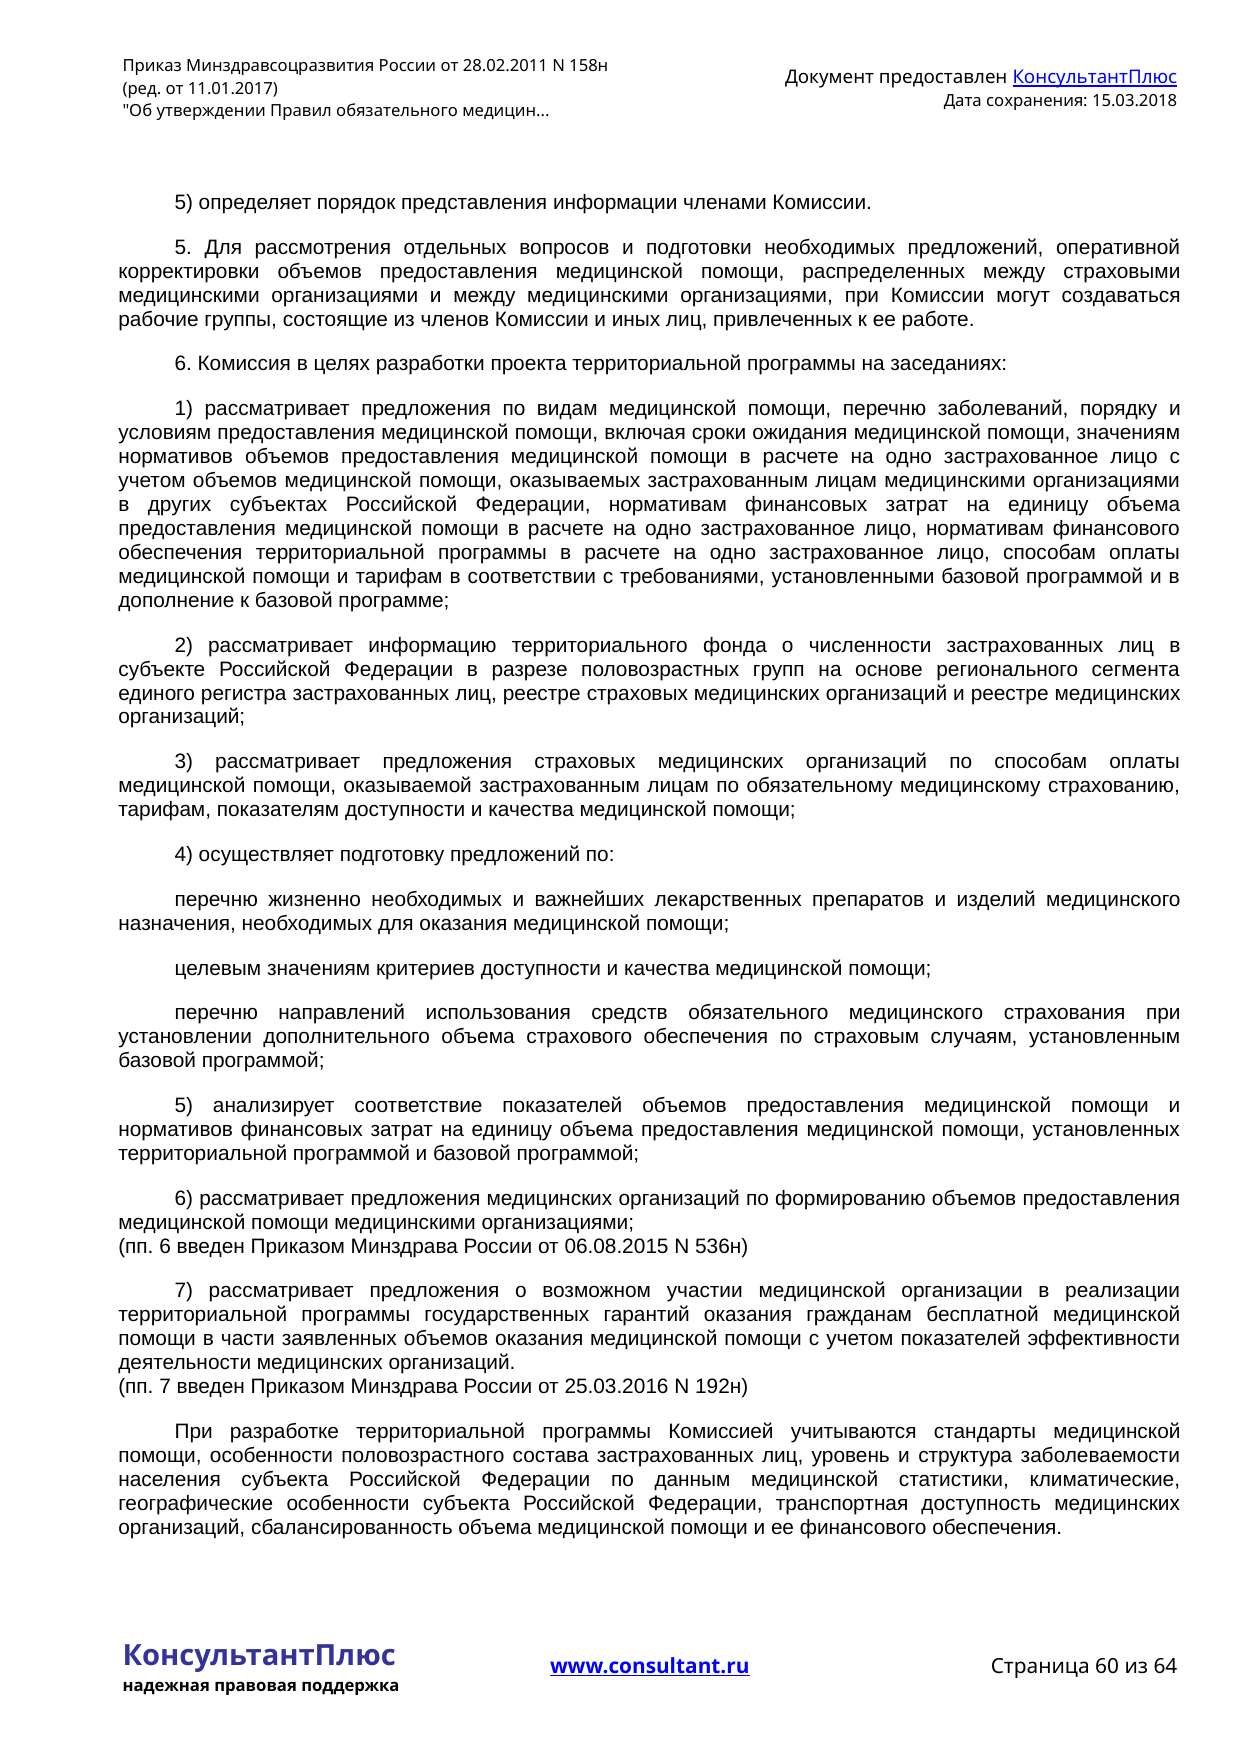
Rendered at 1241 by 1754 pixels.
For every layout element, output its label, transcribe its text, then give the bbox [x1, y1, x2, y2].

text 2) рассматривает информацию территориального фонда о численности застрахованных лиц в субъекте Российской Федерации в разрезе половозрастных групп на основе регионального сегмента единого регистра застрахованных лиц, реестре страховых медицинских организаций и реестре медицинских организаций; [118, 632, 1181, 728]
text перечню направлений использования средств обязательного медицинского страхования при установлении дополнительного объема страхового обеспечения по страховым случаям, установленным базовой программой; [118, 1000, 1181, 1072]
text (пп. 6 введен Приказом Минздрава России от 06.08.2015 N 536н) [118, 1233, 1181, 1257]
text 5. Для рассмотрения отдельных вопросов и подготовки необходимых предложений, оперативной корректировки объемов предоставления медицинской помощи, распределенных между страховыми медицинскими организациями и между медицинскими организациями, при Комиссии могут создаваться рабочие группы, состоящие из членов Комиссии и иных лиц, привлеченных к ее работе. [118, 234, 1181, 330]
text перечню жизненно необходимых и важнейших лекарственных препаратов и изделий медицинского назначения, необходимых для оказания медицинской помощи; [118, 887, 1181, 934]
text 4) осуществляет подготовку предложений по: [118, 842, 1181, 866]
text 6. Комиссия в целях разработки проекта территориальной программы на заседаниях: [118, 351, 1181, 375]
text При разработке территориальной программы Комиссией учитываются стандарты медицинской помощи, особенности половозрастного состава застрахованных лиц, уровень и структура заболеваемости населения субъекта Российской Федерации по данным медицинской статистики, климатические, географические особенности субъекта Российской Федерации, транспортная доступность медицинских организаций, сбалансированность объема медицинской помощи и ее финансового обеспечения. [118, 1419, 1181, 1539]
text 1) рассматривает предложения по видам медицинской помощи, перечню заболеваний, порядку и условиям предоставления медицинской помощи, включая сроки ожидания медицинской помощи, значениям нормативов объемов предоставления медицинской помощи в расчете на одно застрахованное лицо с учетом объемов медицинской помощи, оказываемых застрахованным лицам медицинскими организациями в других субъектах Российской Федерации, нормативам финансовых затрат на единицу объема предоставления медицинской помощи в расчете на одно застрахованное лицо, нормативам финансового обеспечения территориальной программы в расчете на одно застрахованное лицо, способам оплаты медицинской помощи и тарифам в соответствии с требованиями, установленными базовой программой и в дополнение к базовой программе; [118, 396, 1181, 612]
text (пп. 7 введен Приказом Минздрава России от 25.03.2016 N 192н) [118, 1374, 1181, 1398]
text 6) рассматривает предложения медицинских организаций по формированию объемов предоставления медицинской помощи медицинскими организациями; [118, 1186, 1181, 1233]
text 7) рассматривает предложения о возможном участии медицинской организации в реализации территориальной программы государственных гарантий оказания гражданам бесплатной медицинской помощи в части заявленных объемов оказания медицинской помощи с учетом показателей эффективности деятельности медицинских организаций. [118, 1278, 1181, 1374]
text 3) рассматривает предложения страховых медицинских организаций по способам оплаты медицинской помощи, оказываемой застрахованным лицам по обязательному медицинскому страхованию, тарифам, показателям доступности и качества медицинской помощи; [118, 749, 1181, 821]
text 5) анализирует соответствие показателей объемов предоставления медицинской помощи и нормативов финансовых затрат на единицу объема предоставления медицинской помощи, установленных территориальной программой и базовой программой; [118, 1093, 1181, 1165]
text целевым значениям критериев доступности и качества медицинской помощи; [118, 955, 1181, 979]
text 5) определяет порядок представления информации членами Комиссии. [118, 190, 1181, 214]
